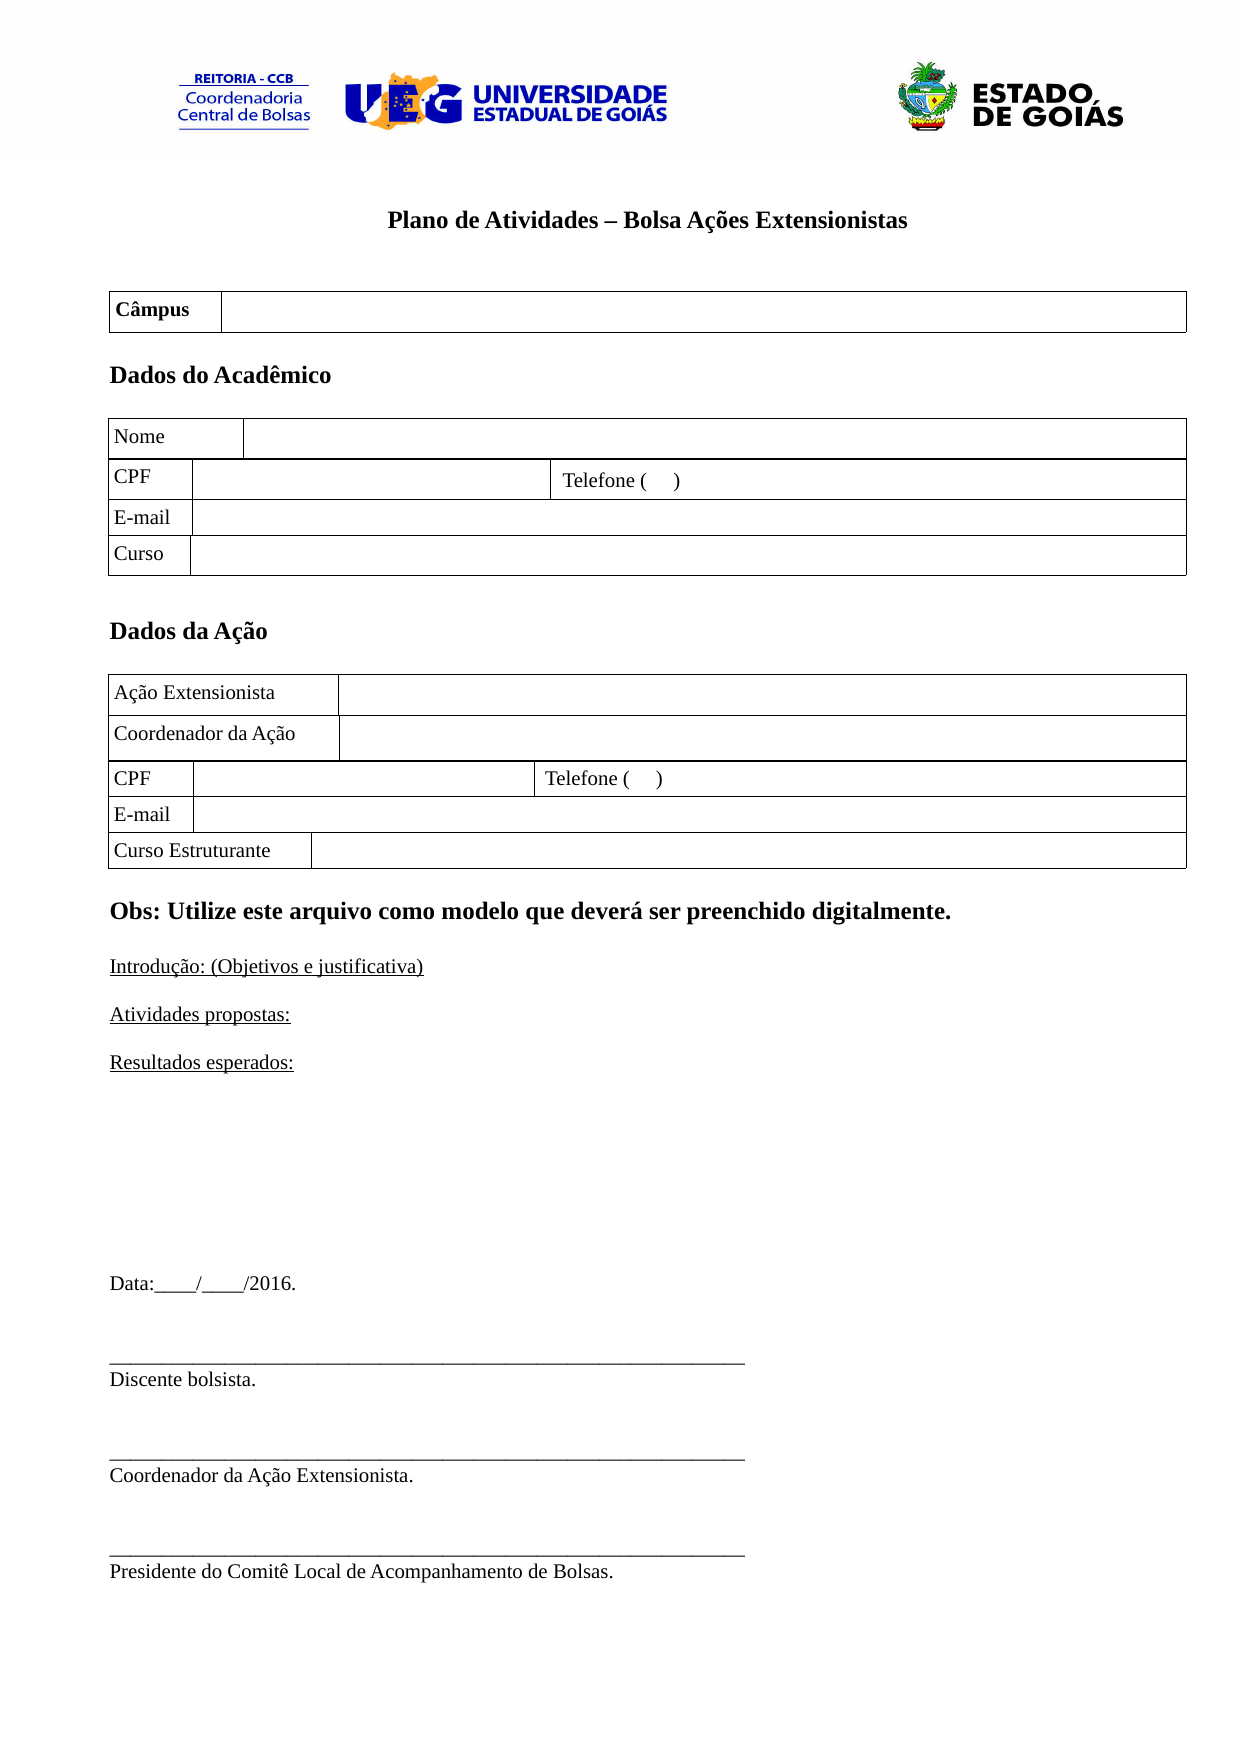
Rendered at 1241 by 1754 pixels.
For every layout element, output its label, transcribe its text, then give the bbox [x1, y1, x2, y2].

table_header [194, 762, 534, 796]
table_cell [194, 797, 1186, 832]
text _____________________________________________________________ [109, 1439, 1186, 1463]
table_header [244, 419, 1186, 458]
table_header [193, 500, 1186, 534]
text _____________________________________________________________ [109, 1535, 1186, 1559]
text Introdução: (Objetivos e justificativa) [109, 954, 1186, 978]
text Obs: Utilize este arquivo como modelo que deverá ser preenchido digitalmente. [109, 896, 1186, 925]
text Resultados esperados: [109, 1050, 1186, 1074]
table_header [191, 536, 1186, 575]
table_header [339, 675, 1186, 715]
picture [0, 0, 1241, 155]
table_header Telefone ( ) [535, 762, 1186, 796]
table_cell E-mail [109, 797, 193, 832]
table_header Curso [109, 536, 190, 575]
table_cell [312, 833, 1186, 867]
table_header Coordenador da Ação [109, 716, 339, 760]
table_header CPF [109, 460, 192, 499]
text Dados da Ação [109, 616, 1186, 645]
table_header E-mail [109, 500, 192, 534]
text Plano de Atividades – Bolsa Ações Extensionistas [109, 205, 1186, 234]
text Coordenador da Ação Extensionista. [109, 1463, 1186, 1487]
text Data:____/____/2016. [109, 1271, 1186, 1295]
table_header Câmpus [110, 292, 221, 332]
text Atividades propostas: [109, 1002, 1186, 1026]
table_header Telefone ( ) [551, 460, 1186, 499]
table_header [193, 460, 550, 499]
text Dados do Acadêmico [109, 361, 1186, 389]
table_header CPF [109, 762, 193, 796]
table_header Nome [109, 419, 243, 458]
table_header Ação Extensionista [109, 675, 338, 715]
table_cell Curso Estruturante [109, 833, 311, 867]
text _____________________________________________________________ [109, 1343, 1186, 1367]
text Presidente do Comitê Local de Acompanhamento de Bolsas. [109, 1559, 1186, 1583]
text Discente bolsista. [109, 1367, 1186, 1391]
table_header [222, 292, 1186, 332]
table_header [340, 716, 1186, 760]
